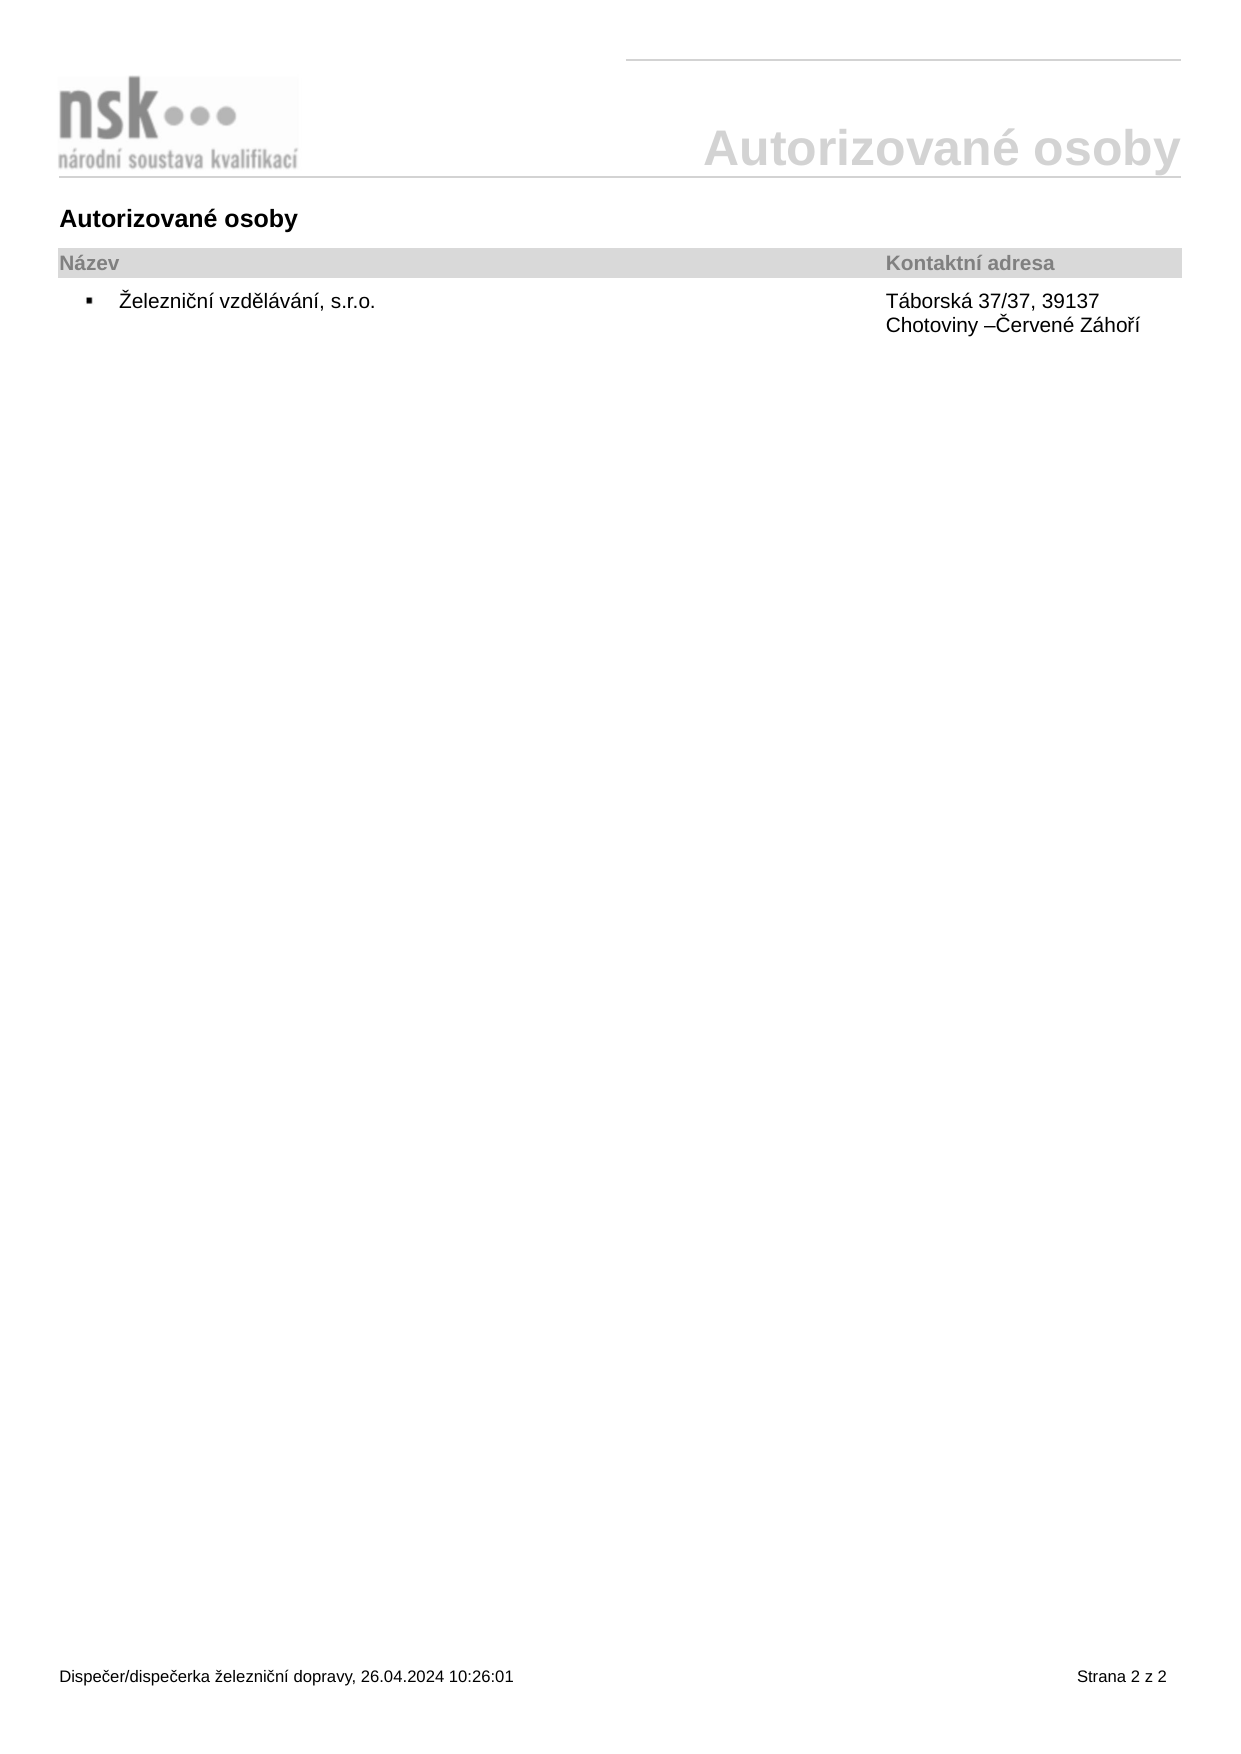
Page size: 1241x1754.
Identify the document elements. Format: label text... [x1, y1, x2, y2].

table_cell [626, 194, 860, 200]
table_cell [481, 1448, 617, 1658]
table_cell Autorizované osoby [626, 61, 1181, 176]
table_cell [481, 278, 617, 289]
table_cell [1167, 1658, 1181, 1694]
table_cell [1167, 1237, 1181, 1448]
table_cell [886, 236, 1167, 248]
table_cell [886, 1237, 1167, 1448]
table_cell [59, 937, 119, 1237]
table_cell [1167, 236, 1181, 248]
table_cell [860, 1237, 886, 1448]
table_cell [626, 314, 860, 337]
table_cell [59, 194, 119, 200]
table_cell [59, 278, 119, 288]
table_cell [860, 194, 886, 200]
table_cell [59, 236, 119, 248]
table_cell [1167, 637, 1181, 937]
table_cell [618, 637, 626, 937]
table_cell [886, 337, 1167, 637]
table_cell [860, 1448, 886, 1658]
table_cell [886, 194, 1167, 200]
table_cell [626, 278, 860, 289]
table_cell [618, 194, 626, 200]
table_cell [59, 178, 1181, 194]
table_cell [860, 236, 886, 248]
table_cell [1167, 937, 1181, 1237]
table_cell [481, 637, 617, 937]
table_cell [481, 236, 617, 248]
table_cell [1167, 1448, 1181, 1658]
table_cell [618, 170, 626, 176]
table_cell [119, 1448, 481, 1658]
table_cell [619, 59, 626, 170]
table_cell [860, 937, 886, 1237]
table_cell Kontaktní adresa [886, 250, 1180, 277]
table_cell [618, 337, 626, 637]
table_cell Autorizované osoby [59, 200, 1181, 236]
table_cell [618, 1448, 626, 1658]
table_cell [59, 171, 119, 176]
table_cell [618, 278, 626, 289]
table_cell [59, 1237, 119, 1448]
table_cell [481, 937, 617, 1237]
table_cell [626, 637, 860, 937]
table_cell [626, 236, 860, 248]
table_cell [618, 937, 626, 1237]
table_cell [119, 1237, 481, 1448]
table_cell [886, 637, 1167, 937]
table_cell [59, 337, 119, 637]
table_cell [59, 314, 119, 337]
table_cell [119, 337, 481, 637]
table_cell [481, 171, 617, 176]
table_cell [626, 1448, 860, 1658]
table_cell [626, 1237, 860, 1448]
table_cell [59, 1448, 119, 1658]
table_cell Název [60, 250, 885, 277]
table_cell [886, 937, 1167, 1237]
table_cell [119, 171, 481, 176]
table_cell [860, 337, 886, 637]
table_cell [886, 1448, 1167, 1658]
table_cell [481, 1237, 617, 1448]
table_cell [886, 278, 1167, 289]
table_cell [119, 637, 481, 937]
table_cell [59, 637, 119, 937]
table_cell [626, 937, 860, 1237]
table_cell [119, 236, 481, 248]
table_cell [119, 937, 481, 1237]
table_cell [119, 314, 481, 337]
table_cell Železniční vzdělávání, s.r.o. [119, 289, 886, 314]
table_cell [618, 236, 626, 248]
table_cell [1167, 278, 1181, 289]
table_cell [119, 278, 481, 289]
table_cell [1167, 194, 1181, 200]
table_cell [860, 637, 886, 937]
table_cell [481, 337, 617, 637]
picture [57, 59, 619, 171]
table_cell [860, 314, 886, 337]
table_cell Dispečer/dispečerka železniční dopravy, 26.04.2024 10:26:01 [59, 1658, 860, 1694]
table_cell [618, 314, 626, 337]
table_cell [481, 194, 617, 200]
table_cell Strana 2 z 2 [860, 1658, 1167, 1694]
table_cell [1167, 337, 1181, 637]
picture [59, 288, 119, 313]
table_cell [119, 194, 481, 200]
table_cell Táborská 37/37, 39137 Chotoviny –Červené Záhoří [886, 289, 1181, 337]
table_cell [481, 314, 617, 337]
table_cell [626, 337, 860, 637]
table_cell [860, 278, 886, 289]
table_cell [618, 1237, 626, 1448]
